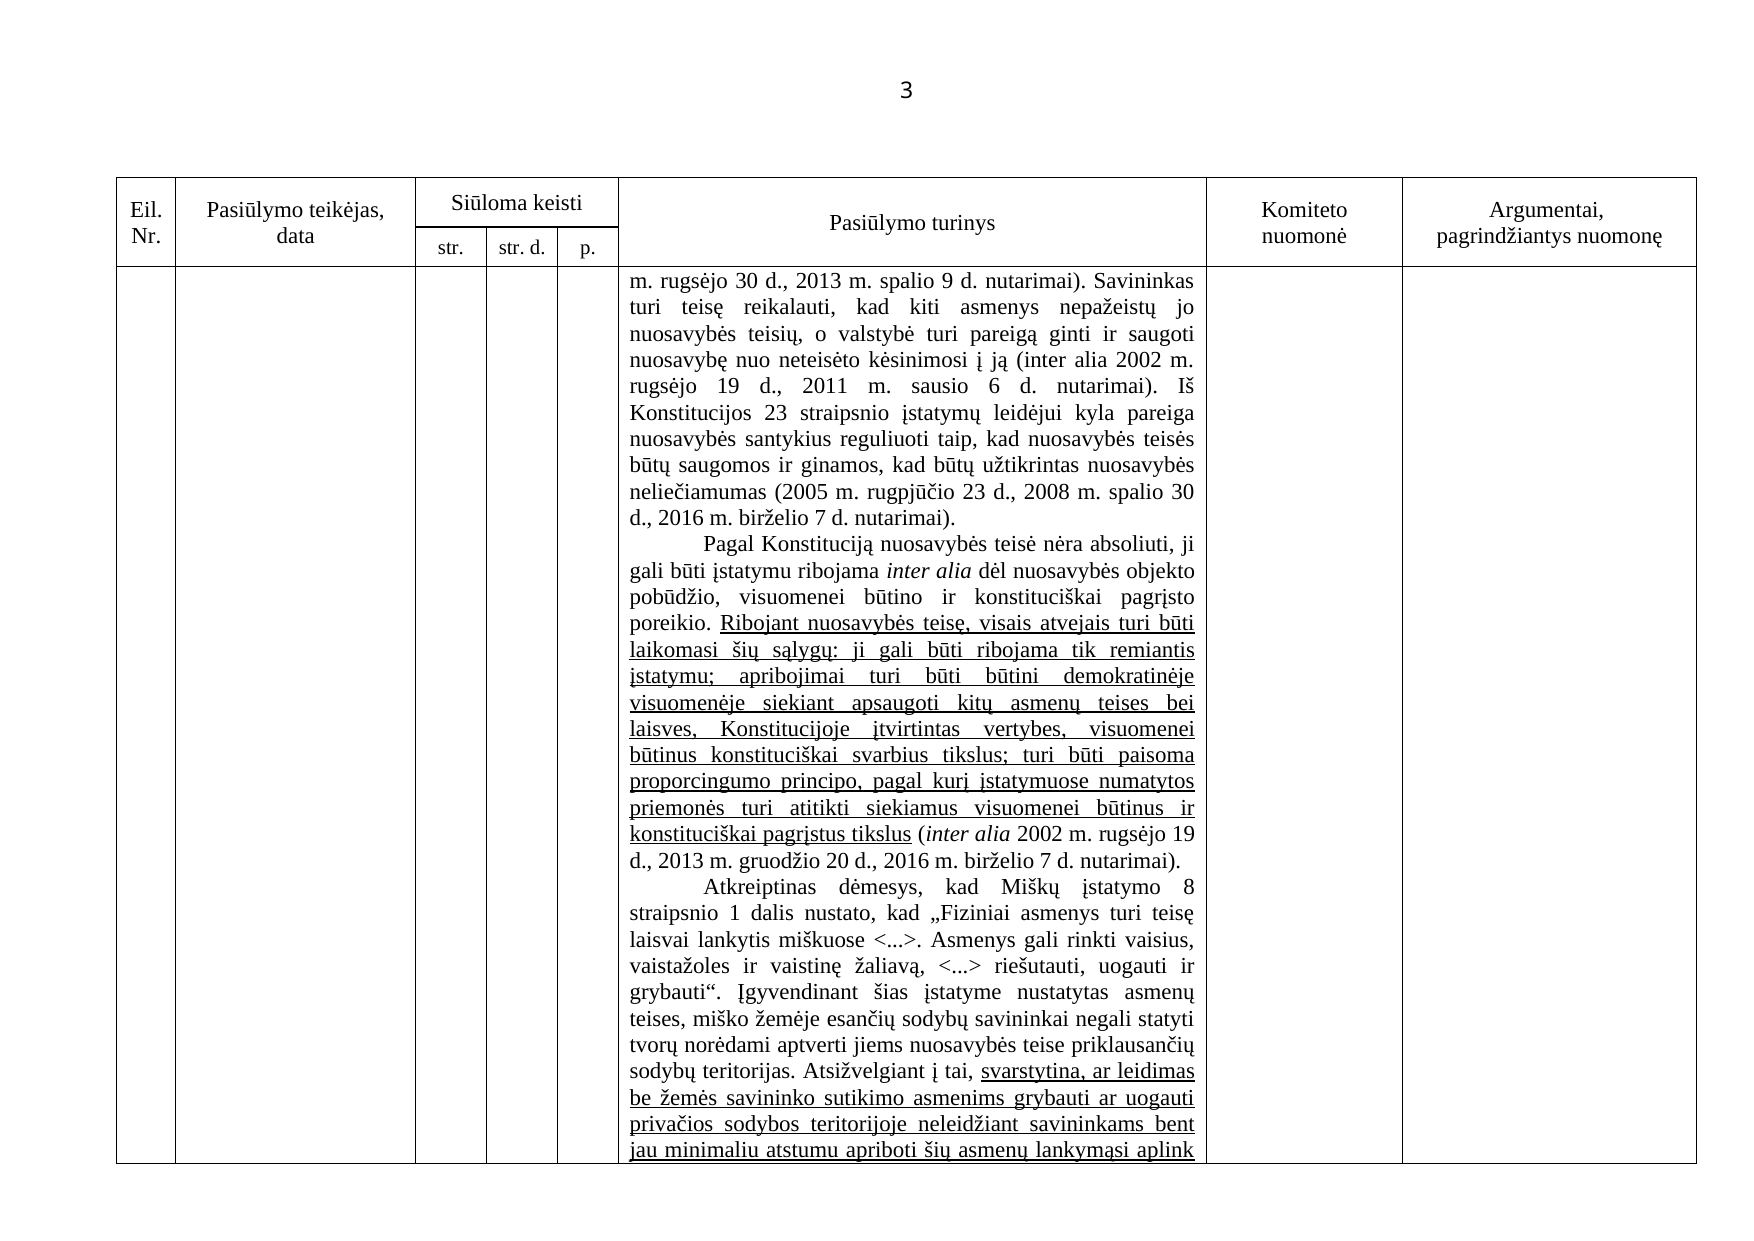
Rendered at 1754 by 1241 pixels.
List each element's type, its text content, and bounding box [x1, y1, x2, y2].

table_cell [1403, 267, 1696, 1163]
table_cell [117, 267, 175, 1163]
table_header Siūloma keisti [416, 178, 618, 226]
table_cell [487, 267, 557, 1163]
table_header Pasiūlymo teikėjas, data [176, 178, 415, 266]
table_cell [1207, 267, 1402, 1163]
table_cell p. [558, 228, 618, 266]
table_cell [558, 267, 618, 1163]
table_cell str. d. [487, 228, 557, 266]
table_cell m. rugsėjo 30 d., 2013 m. spalio 9 d. nutarimai). Savininkas turi teisę reikalauti, kad kiti asmenys nepažeistų jo nuosavybės teisių, o valstybė turi pareigą ginti ir saugoti nuosavybę nuo neteisėto kėsinimosi į ją (inter alia 2002 m. rugsėjo 19 d., 2011 m. sausio 6 d. nutarimai). Iš Konstitucijos 23 straipsnio įstatymų leidėjui kyla pareiga nuosavybės santykius reguliuoti taip, kad nuosavybės teisės būtų saugomos ir ginamos, kad būtų užtikrintas nuosavybės neliečiamumas (2005 m. rugpjūčio 23 d., 2008 m. spalio 30 d., 2016 m. birželio 7 d. nutarimai). Pagal Konstituciją nuosavybės teisė nėra absoliuti, ji gali būti įstatymu ribojama inter alia dėl nuosavybės objekto pobūdžio, visuomenei būtino ir konstituciškai pagrįsto poreikio. Ribojant nuosavybės teisę, visais atvejais turi būti laikomasi šių sąlygų: ji gali būti ribojama tik remiantis įstatymu; apribojimai turi būti būtini demokratinėje visuomenėje siekiant apsaugoti kitų asmenų teises bei laisves, Konstitucijoje įtvirtintas vertybes, visuomenei būtinus konstituciškai svarbius tikslus; turi būti paisoma proporcingumo principo, pagal kurį įstatymuose numatytos priemonės turi atitikti siekiamus visuomenei būtinus ir konstituciškai pagrįstus tikslus (inter alia 2002 m. rugsėjo 19 d., 2013 m. gruodžio 20 d., 2016 m. birželio 7 d. nutarimai). Atkreiptinas dėmesys, kad Miškų įstatymo 8 straipsnio 1 dalis nustato, kad „Fiziniai asmenys turi teisę laisvai lankytis miškuose <...>. Asmenys gali rinkti vaisius, vaistažoles ir vaistinę žaliavą, <...> riešutauti, uogauti ir grybauti“. Įgyvendinant šias įstatyme nustatytas asmenų teises, miško žemėje esančių sodybų savininkai negali statyti tvorų norėdami aptverti jiems nuosavybės teise priklausančių sodybų teritorijas. Atsižvelgiant į tai, svarstytina, ar leidimas be žemės savininko sutikimo asmenims grybauti ar uogauti privačios sodybos teritorijoje neleidžiant savininkams bent jau minimaliu atstumu apriboti šių asmenų lankymąsi aplink [619, 267, 1206, 1163]
table_header Eil. Nr. [117, 178, 175, 266]
table_cell str. [416, 228, 486, 266]
table_header Argumentai, pagrindžiantys nuomonę [1403, 178, 1696, 266]
table_cell [176, 267, 415, 1163]
table_cell [416, 267, 486, 1163]
table_header Komiteto nuomonė [1207, 178, 1402, 266]
table_header Pasiūlymo turinys [619, 178, 1206, 266]
